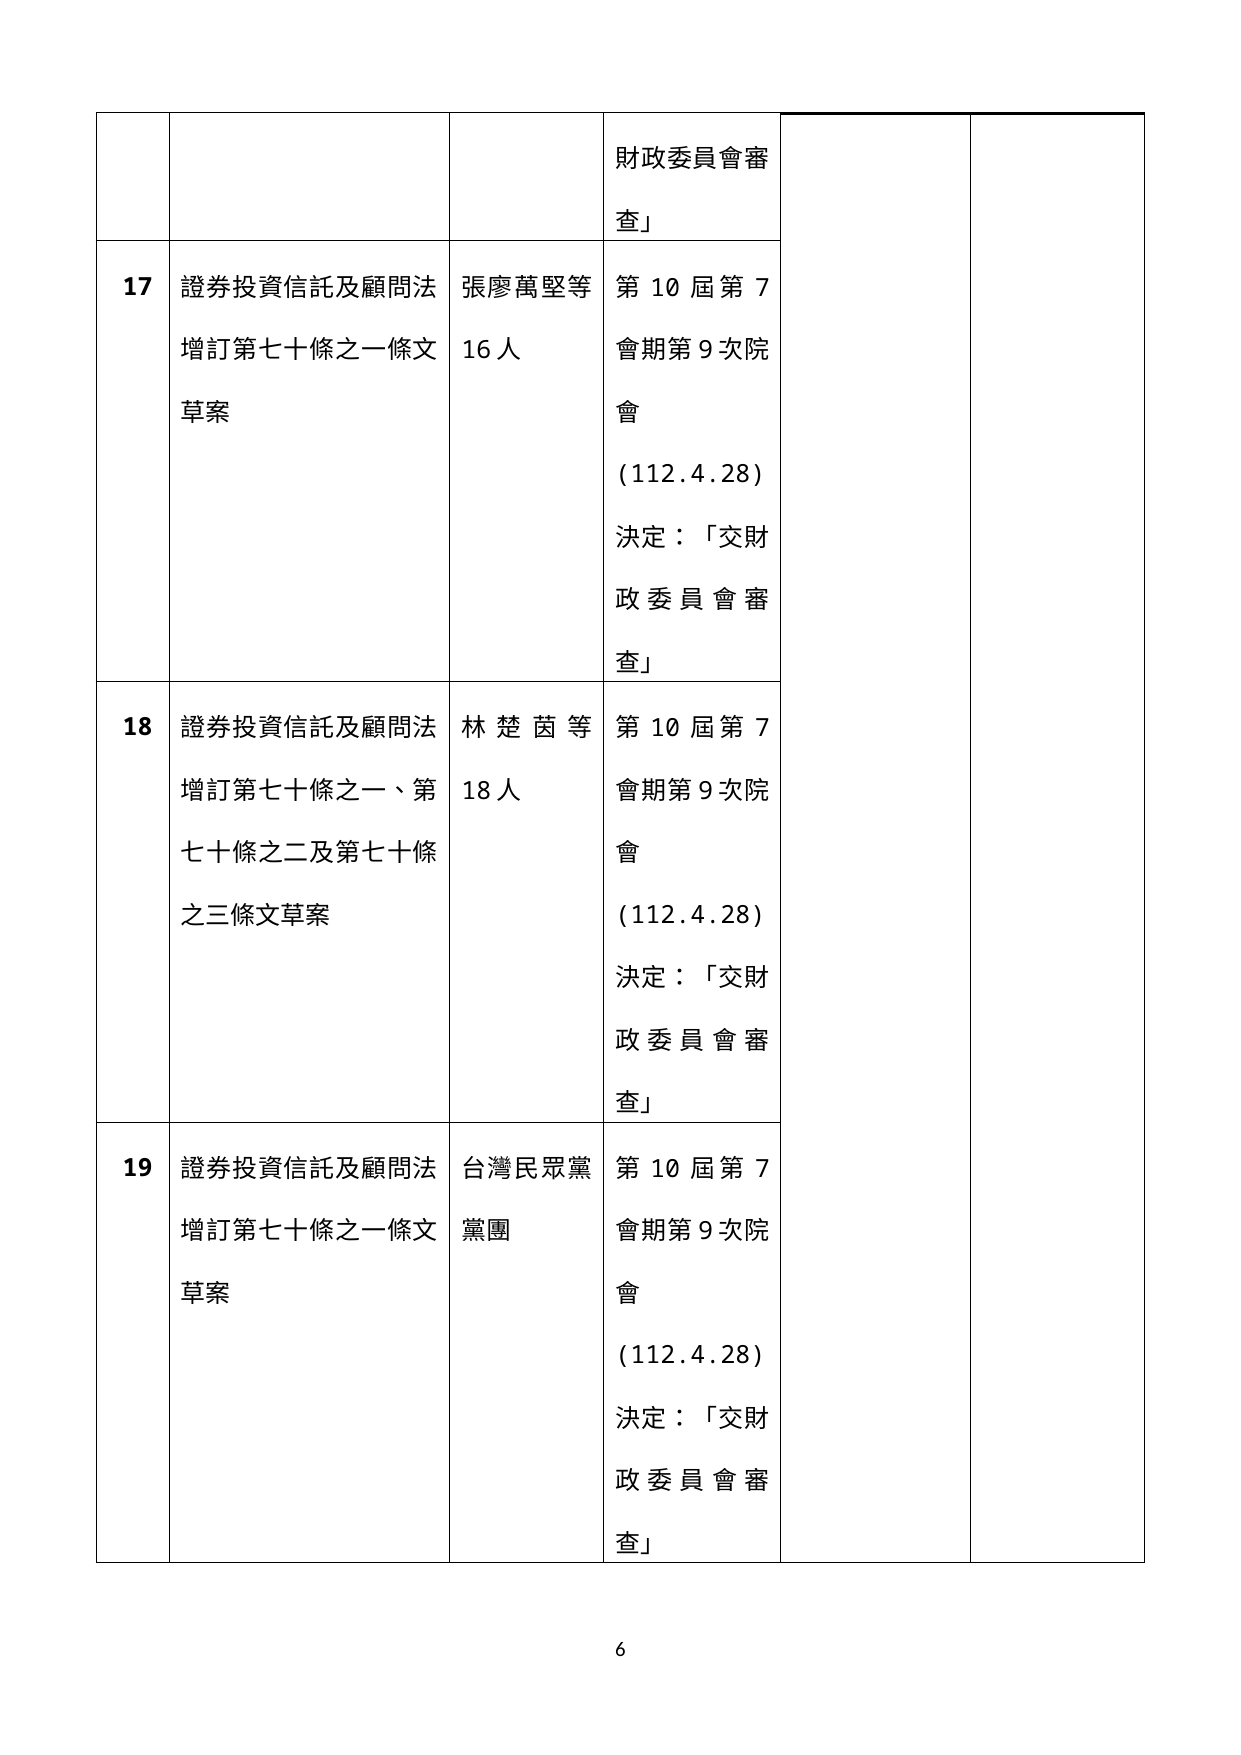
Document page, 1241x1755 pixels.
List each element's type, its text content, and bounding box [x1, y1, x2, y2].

table_cell 第10屆第7會期第9次院會(112.4.28)決定：「交財政委員會審查」 [604, 1123, 780, 1562]
table_cell [450, 113, 603, 240]
table_cell 證券投資信託及顧問法增訂第七十條之一、第七十條之二及第七十條之三條文草案 [170, 682, 449, 1122]
table_cell [97, 682, 169, 1122]
table_cell 第10屆第7會期第9次院會(112.4.28)決定：「交財政委員會審查」 [604, 241, 780, 681]
table_cell 證券投資信託及顧問法增訂第七十條之一條文草案 [170, 1123, 449, 1562]
table_cell 林楚茵等18人 [450, 682, 603, 1122]
table_cell 證券投資信託及顧問法增訂第七十條之一條文草案 [170, 241, 449, 681]
table_cell [170, 113, 449, 240]
table_cell 台灣民眾黨黨團 [450, 1123, 603, 1562]
table_cell 第10屆第7會期第9次院會(112.4.28)決定：「交財政委員會審查」 [604, 682, 780, 1122]
table_cell [971, 115, 1144, 1562]
table_cell 張廖萬堅等16人 [450, 241, 603, 681]
table_cell [97, 241, 169, 681]
table_cell [97, 113, 169, 240]
table_cell [97, 1123, 169, 1562]
table_cell 財政委員會審查」 [604, 113, 780, 240]
table_cell [781, 115, 970, 1562]
